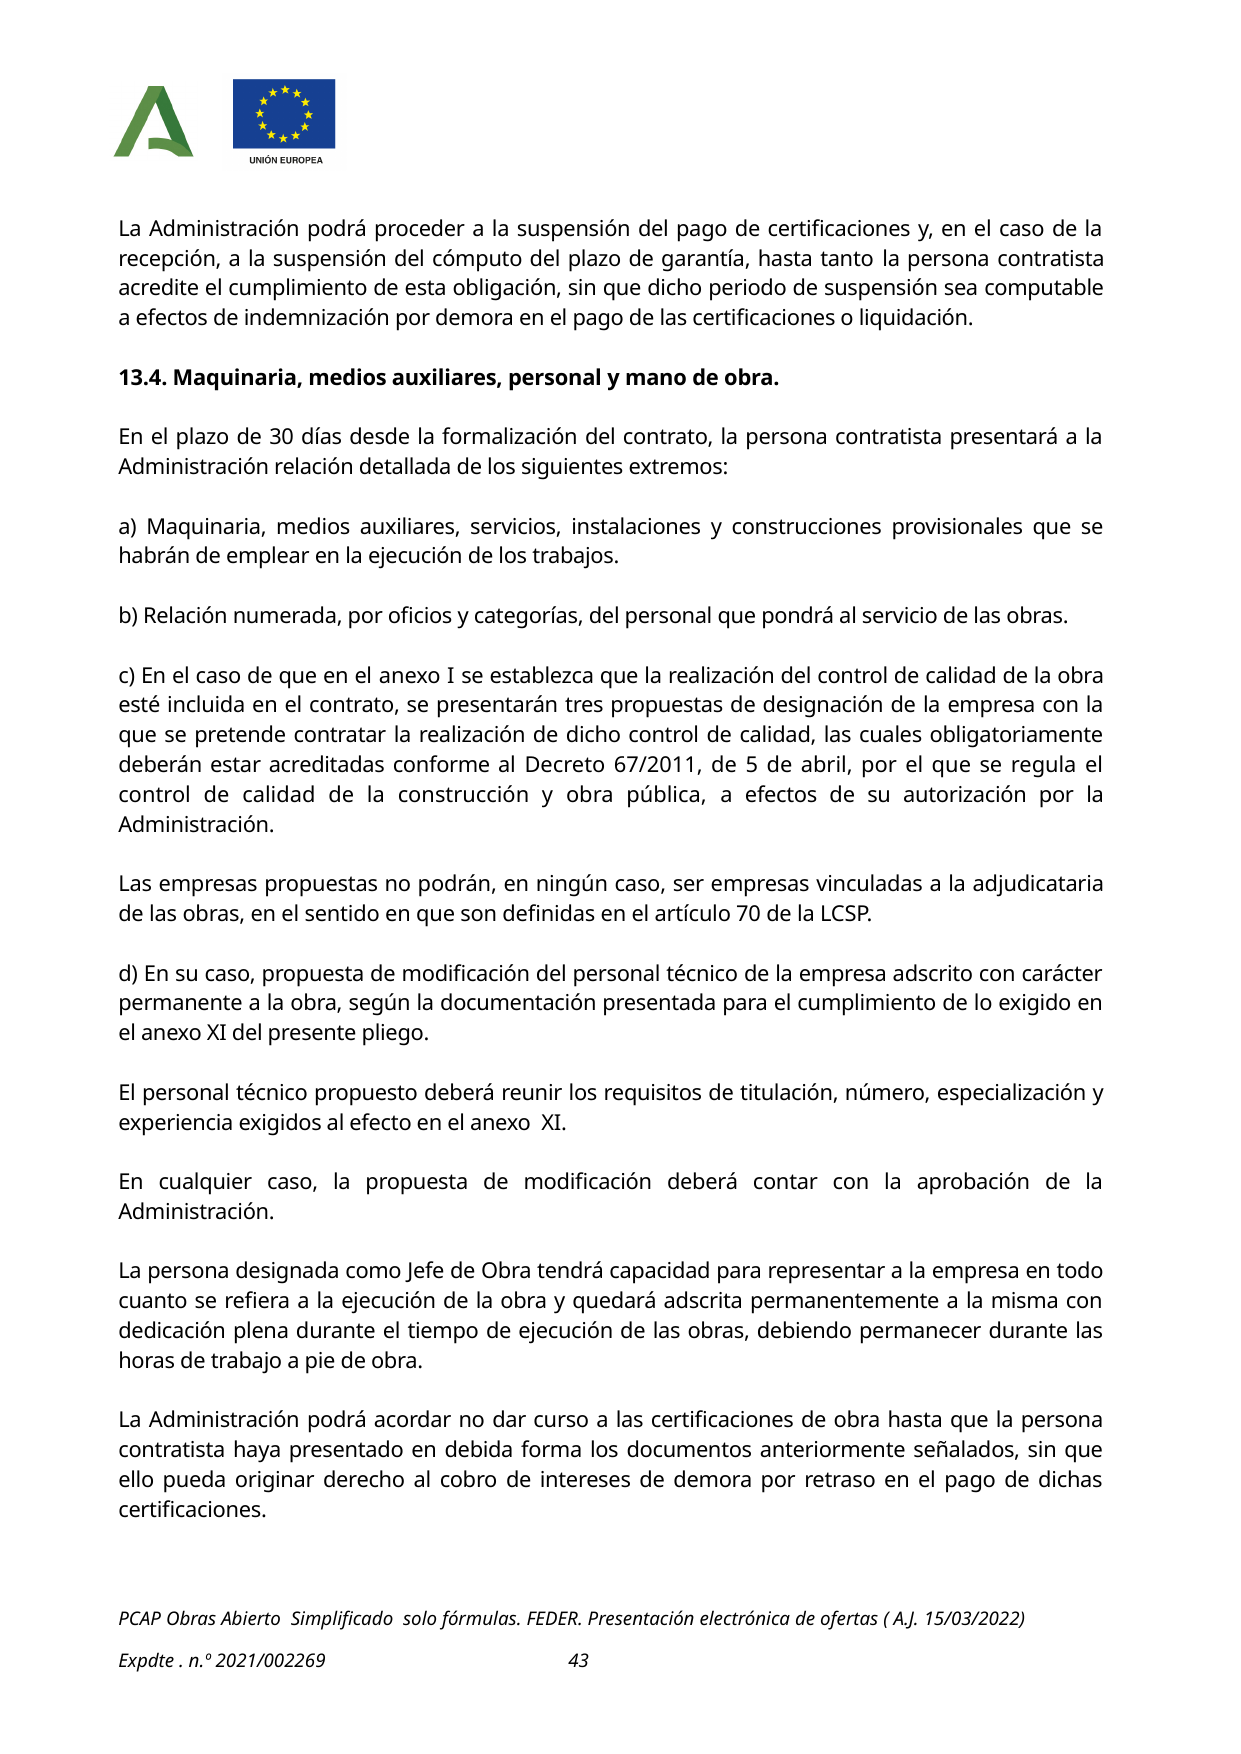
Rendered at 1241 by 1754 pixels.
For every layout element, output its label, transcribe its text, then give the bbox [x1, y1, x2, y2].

picture [221, 73, 347, 171]
text La Administración podrá proceder a la suspensión del pago de certificaciones y, en el caso de la recepción, a la suspensión del cómputo del plazo de garantía, hasta tanto la persona contratista acredite el cumplimiento de esta obligación, sin que dicho periodo de suspensión sea computable a efectos de indemnización por demora en el pago de las certificaciones o liquidación. [118, 213, 1104, 332]
text a) Maquinaria, medios auxiliares, servicios, instalaciones y construcciones provisionales que se habrán de emplear en la ejecución de los trabajos. [118, 511, 1104, 570]
text d) En su caso, propuesta de modificación del personal técnico de la empresa adscrito con carácter permanente a la obra, según la documentación presentada para el cumplimiento de lo exigido en el anexo XI del presente pliego. [118, 957, 1104, 1047]
text b) Relación numerada, por oficios y categorías, del personal que pondrá al servicio de las obras. [118, 600, 1104, 630]
text 13.4. Maquinaria, medios auxiliares, personal y mano de obra. [118, 362, 1104, 391]
picture [109, 81, 198, 161]
text En el plazo de 30 días desde la formalización del contrato, la persona contratista presentará a la Administración relación detallada de los siguientes extremos: [118, 421, 1104, 481]
text La persona designada como Jefe de Obra tendrá capacidad para representar a la empresa en todo cuanto se refiera a la ejecución de la obra y quedará adscrita permanentemente a la misma con dedicación plena durante el tiempo de ejecución de las obras, debiendo permanecer durante las horas de trabajo a pie de obra. [118, 1255, 1104, 1374]
text Las empresas propuestas no podrán, en ningún caso, ser empresas vinculadas a la adjudicataria de las obras, en el sentido en que son definidas en el artículo 70 de la LCSP. [118, 868, 1104, 928]
text El personal técnico propuesto deberá reunir los requisitos de titulación, número, especialización y experiencia exigidos al efecto en el anexo XI. [118, 1077, 1104, 1136]
text c) En el caso de que en el anexo I se establezca que la realización del control de calidad de la obra esté incluida en el contrato, se presentarán tres propuestas de designación de la empresa con la que se pretende contratar la realización de dicho control de calidad, las cuales obligatoriamente deberán estar acreditadas conforme al Decreto 67/2011, de 5 de abril, por el que se regula el control de calidad de la construcción y obra pública, a efectos de su autorización por la Administración. [118, 659, 1104, 838]
text La Administración podrá acordar no dar curso a las certificaciones de obra hasta que la persona contratista haya presentado en debida forma los documentos anteriormente señalados, sin que ello pueda originar derecho al cobro de intereses de demora por retraso en el pago de dichas certificaciones. [118, 1404, 1104, 1523]
text En cualquier caso, la propuesta de modificación deberá contar con la aprobación de la Administración. [118, 1166, 1104, 1226]
